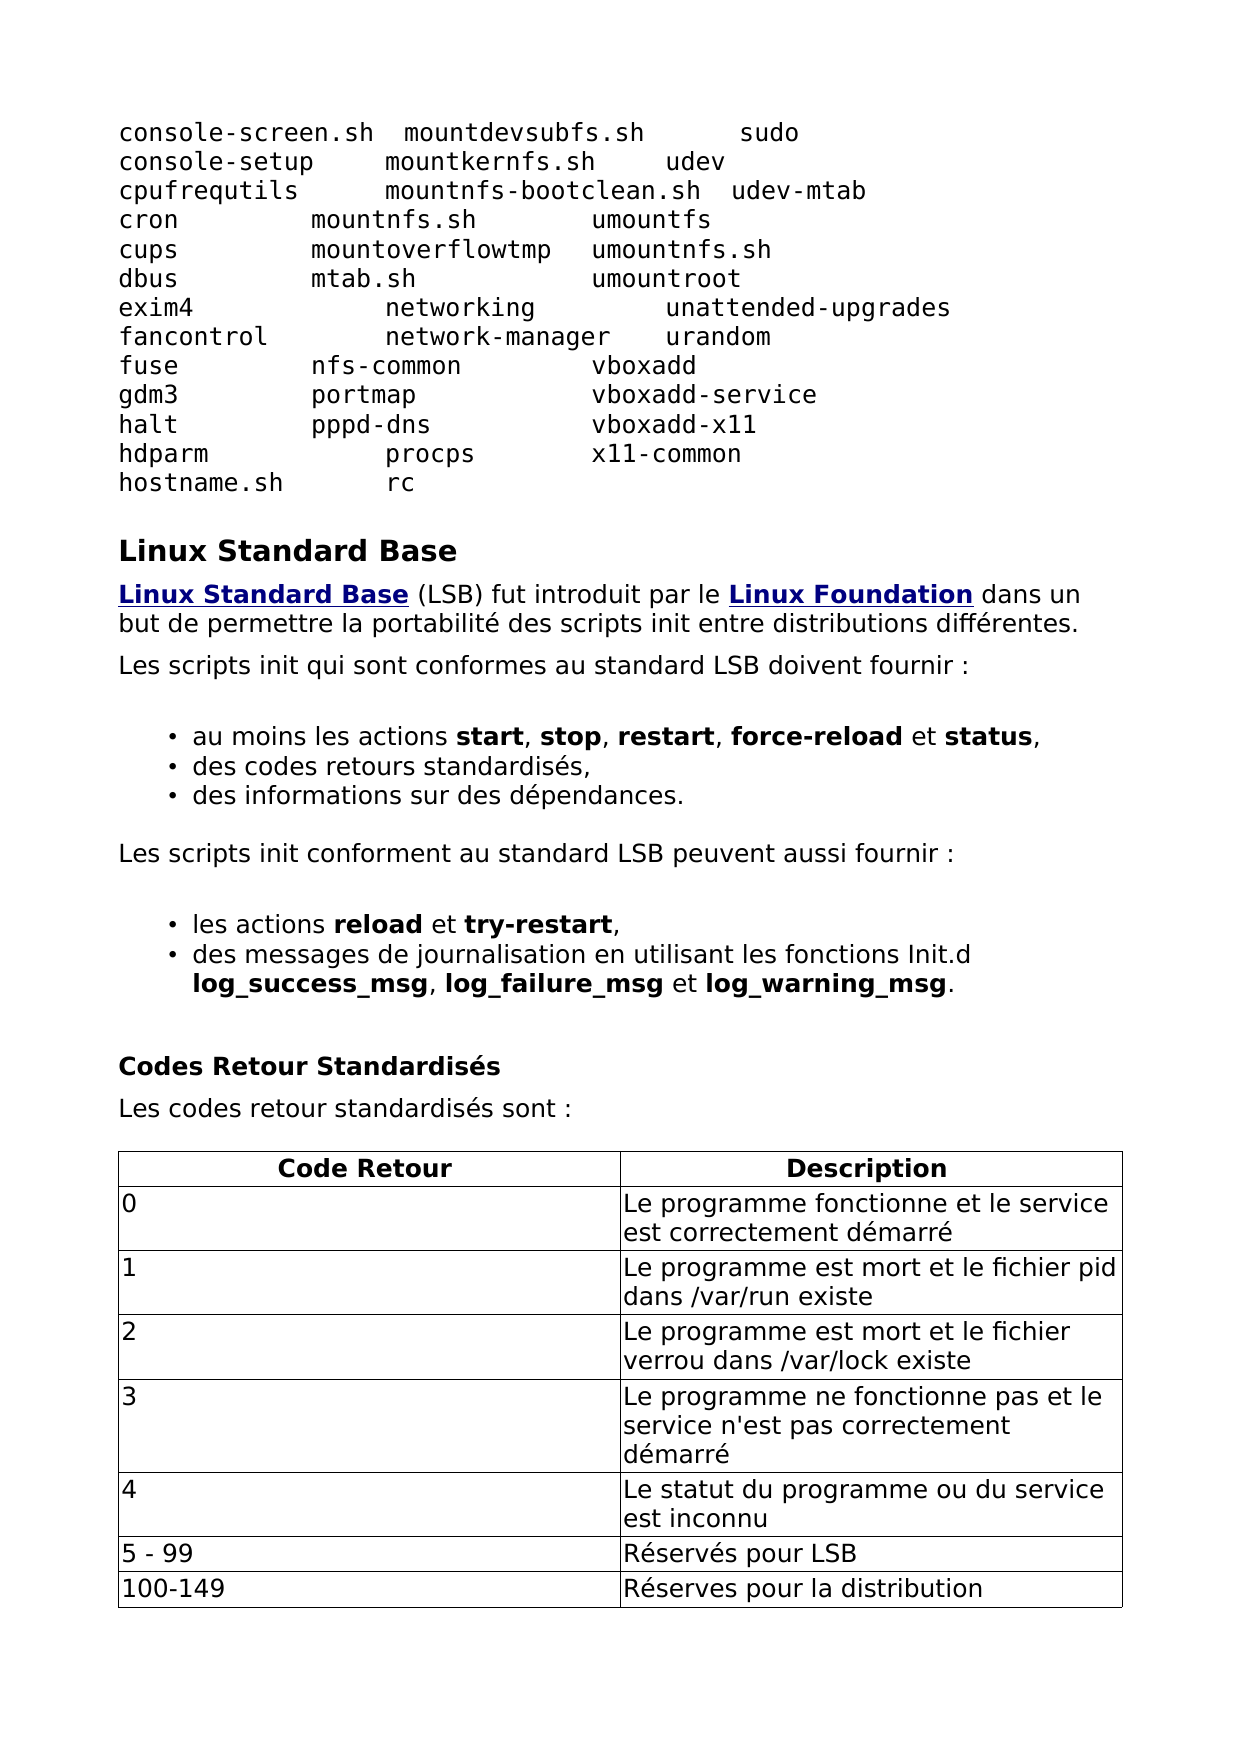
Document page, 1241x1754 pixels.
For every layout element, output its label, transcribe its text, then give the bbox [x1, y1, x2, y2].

text Les codes retour standardisés sont : [118, 1094, 1122, 1123]
table_cell 3 [119, 1380, 620, 1472]
table_cell 5 - 99 [119, 1537, 620, 1571]
table_cell Le statut du programme ou du service est inconnu [621, 1473, 1122, 1536]
table_cell 100-149 [119, 1572, 620, 1607]
text Linux Standard Base (LSB) fut introduit par le Linux Foundation dans un but de permettre la portabilité des scripts init entre distributions différentes. [118, 581, 1122, 639]
table_cell Le programme ne fonctionne pas et le service n'est pas correctement démarré [621, 1380, 1122, 1472]
table_cell 0 [119, 1187, 620, 1250]
text console-screen.sh mountdevsubfs.sh sudo console-setup mountkernfs.sh udev cpufrequtils mountnfs-bootclean.sh udev-mtab cron mountnfs.sh umountfs cups mountoverflowtmp umountnfs.sh dbus mtab.sh umountroot exim4 networking unattended-upgrades fancontrol network-manager urandom fuse nfs-common vboxadd gdm3 portmap vboxadd-service halt pppd-dns vboxadd-x11 hdparm procps x11-common hostname.sh rc [118, 118, 1122, 497]
text Les scripts init conforment au standard LSB peuvent aussi fournir : [118, 839, 1122, 869]
table_cell Réservés pour LSB [621, 1537, 1122, 1571]
table_header Code Retour [119, 1152, 620, 1186]
table_cell Réserves pour la distribution [621, 1572, 1122, 1607]
table_cell Le programme est mort et le fichier verrou dans /var/lock existe [621, 1315, 1122, 1379]
table_header Description [621, 1152, 1122, 1186]
table_cell Le programme fonctionne et le service est correctement démarré [621, 1187, 1122, 1250]
table_cell Le programme est mort et le fichier pid dans /var/run existe [621, 1251, 1122, 1314]
table_cell 2 [119, 1315, 620, 1379]
subtitle Codes Retour Standardisés [118, 1053, 1122, 1082]
list des codes retours standardisés, [177, 752, 1122, 781]
subtitle Linux Standard Base [118, 534, 1122, 568]
list des informations sur des dépendances. [177, 781, 1122, 810]
table_cell 1 [119, 1251, 620, 1314]
list les actions reload et try-restart, [177, 911, 1122, 940]
list au moins les actions start, stop, restart, force-reload et status, [177, 722, 1122, 752]
text Les scripts init qui sont conformes au standard LSB doivent fournir : [118, 651, 1122, 681]
list des messages de journalisation en utilisant les fonctions Init.d log_success_msg, log_failure_msg et log_warning_msg. [177, 940, 1122, 998]
table_cell 4 [119, 1473, 620, 1536]
